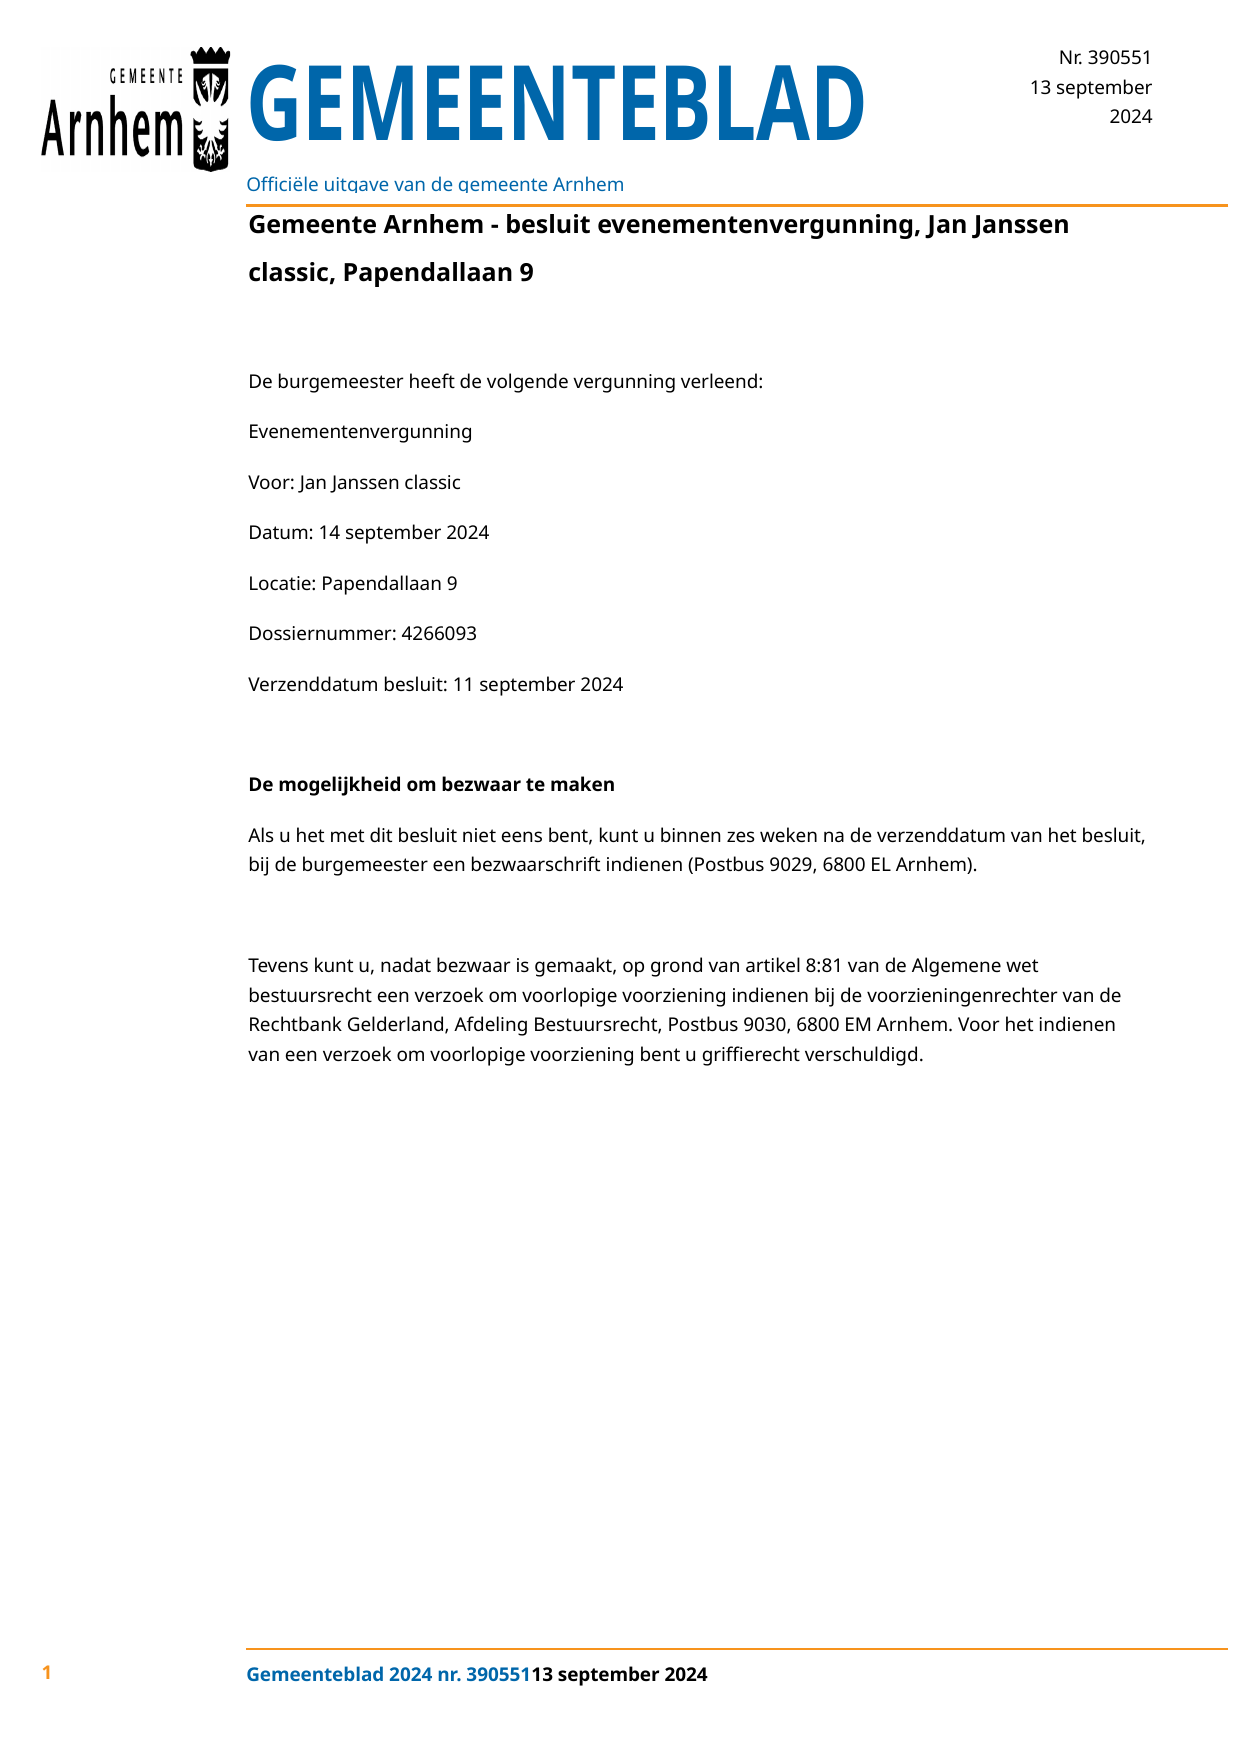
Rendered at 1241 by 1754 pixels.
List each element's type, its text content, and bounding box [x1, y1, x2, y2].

text Verzenddatum besluit: 11 september 2024 [248, 671, 1152, 697]
text Dossiernummer: 4266093 [248, 620, 1152, 646]
text Evenementenvergunning [248, 419, 1152, 444]
text Locatie: Papendallaan 9 [248, 570, 1152, 596]
text Als u het met dit besluit niet eens bent, kunt u binnen zes weken na de verzenddatum van het besluit, bij de burgemeester een bezwaarschrift indienen (Postbus 9029, 6800 EL Arnhem). [248, 822, 1152, 877]
picture [41, 47, 231, 172]
text Datum: 14 september 2024 [248, 519, 1152, 545]
text De burgemeester heeft de volgende vergunning verleend: [248, 368, 1152, 394]
text Tevens kunt u, nadat bezwaar is gemaakt, op grond van artikel 8:81 van de Algemene wet bestuursrecht een verzoek om voorlopige voorziening indienen bij de voorzieningenrechter van de Rechtbank Gelderland, Afdeling Bestuursrecht, Postbus 9030, 6800 EM Arnhem. Voor het indienen van een verzoek om voorlopige voorziening bent u griffierecht verschuldigd. [248, 952, 1152, 1067]
text Gemeente Arnhem - besluit evenementenvergunning, Jan Janssen classic, Papendallaan 9 [248, 207, 1152, 288]
text Voor: Jan Janssen classic [248, 469, 1152, 495]
text De mogelijkheid om bezwaar te maken [248, 772, 1152, 797]
